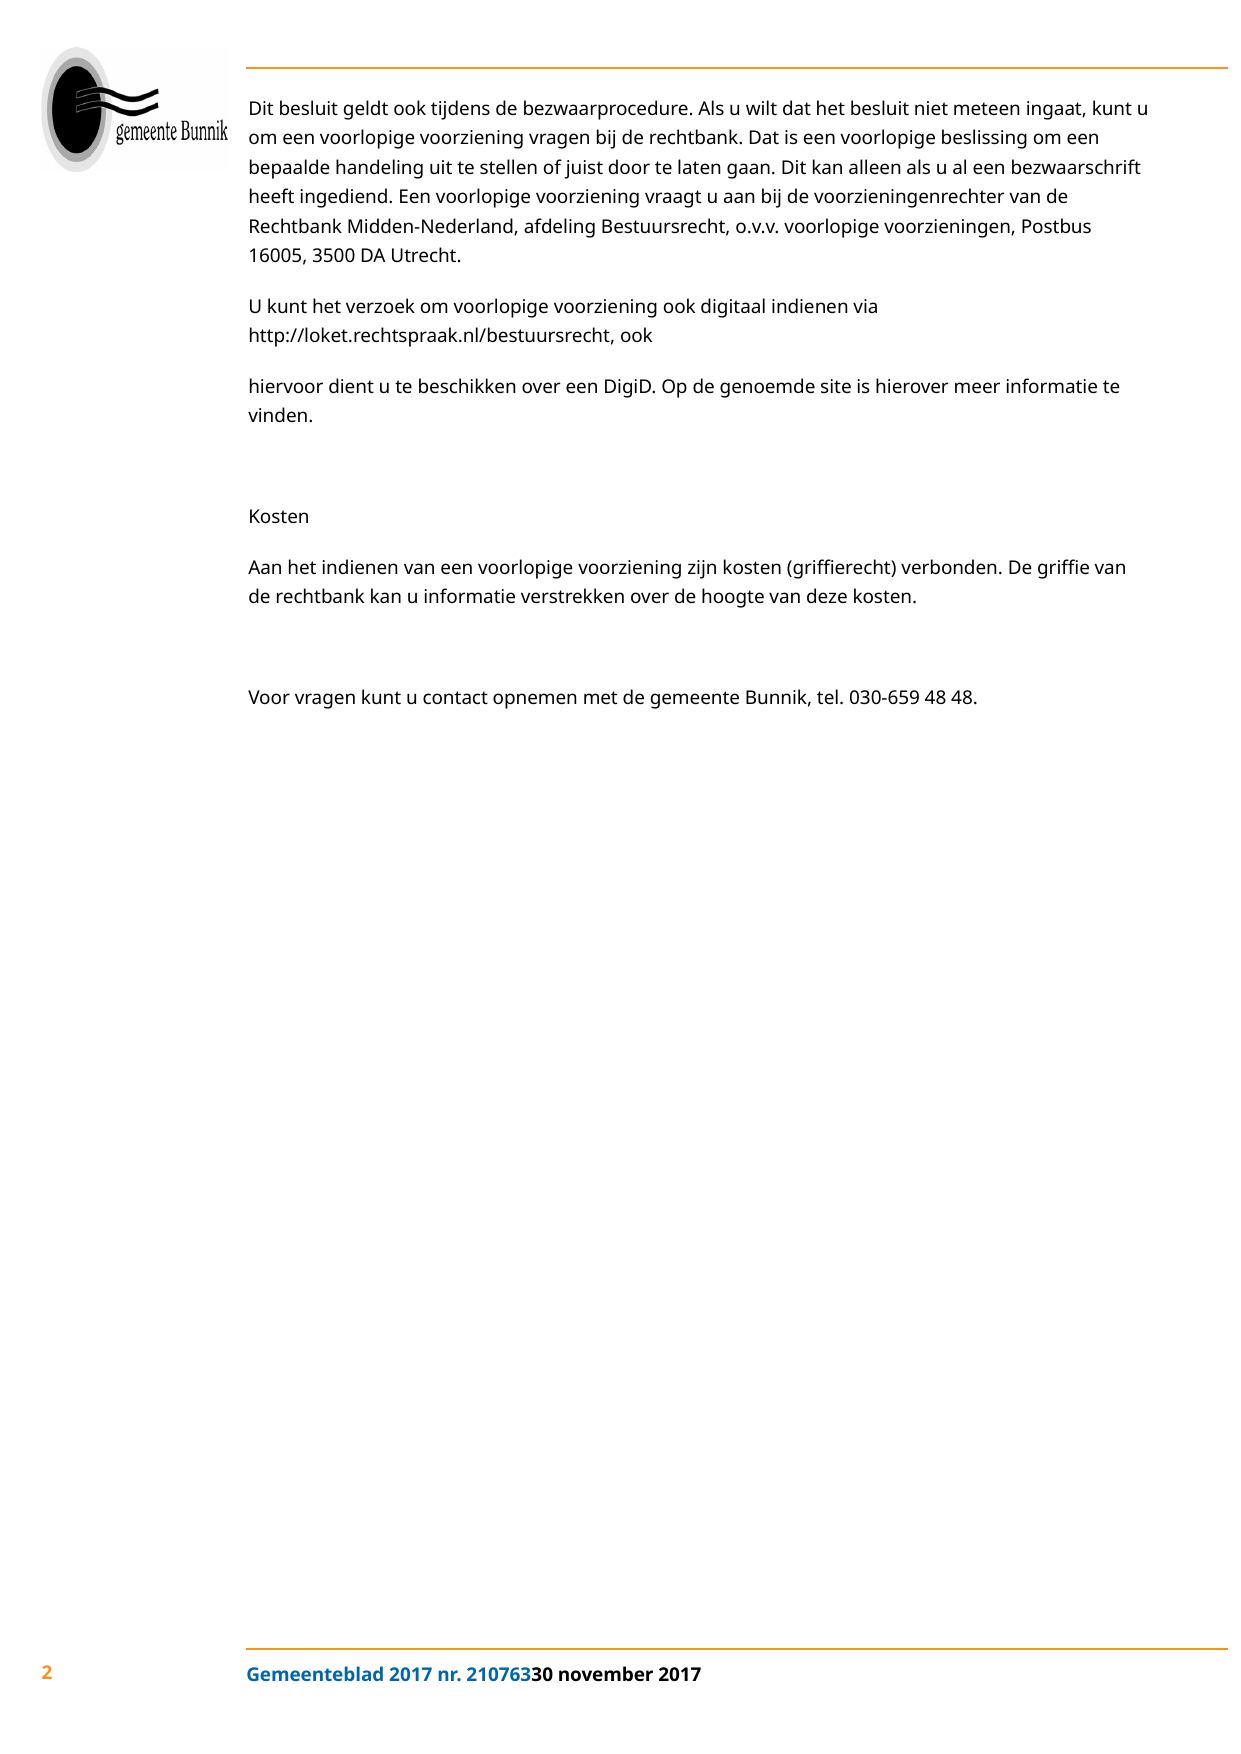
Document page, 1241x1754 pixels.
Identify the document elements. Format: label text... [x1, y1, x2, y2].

text U kunt het verzoek om voorlopige voorziening ook digitaal indienen via http://loket.rechtspraak.nl/bestuursrecht, ook [248, 293, 1152, 348]
text hiervoor dient u te beschikken over een DigiD. Op de genoemde site is hierover meer informatie te vinden. [248, 373, 1152, 428]
text Aan het indienen van een voorlopige voorziening zijn kosten (griffierecht) verbonden. De griffie van de rechtbank kan u informatie verstrekken over de hoogte van deze kosten. [248, 554, 1152, 609]
text Voor vragen kunt u contact opnemen met de gemeente Bunnik, tel. 030-659 48 48. [248, 684, 1152, 710]
picture [41, 47, 231, 172]
text Dit besluit geldt ook tijdens de bezwaarprocedure. Als u wilt dat het besluit niet meteen ingaat, kunt u om een voorlopige voorziening vragen bij de rechtbank. Dat is een voorlopige beslissing om een bepaalde handeling uit te stellen of juist door te laten gaan. Dit kan alleen als u al een bezwaarschrift heeft ingediend. Een voorlopige voorziening vraagt u aan bij de voorzieningenrechter van de Rechtbank Midden-Nederland, afdeling Bestuursrecht, o.v.v. voorlopige voorzieningen, Postbus 16005, 3500 DA Utrecht. [248, 95, 1152, 268]
text Kosten [248, 503, 1152, 529]
